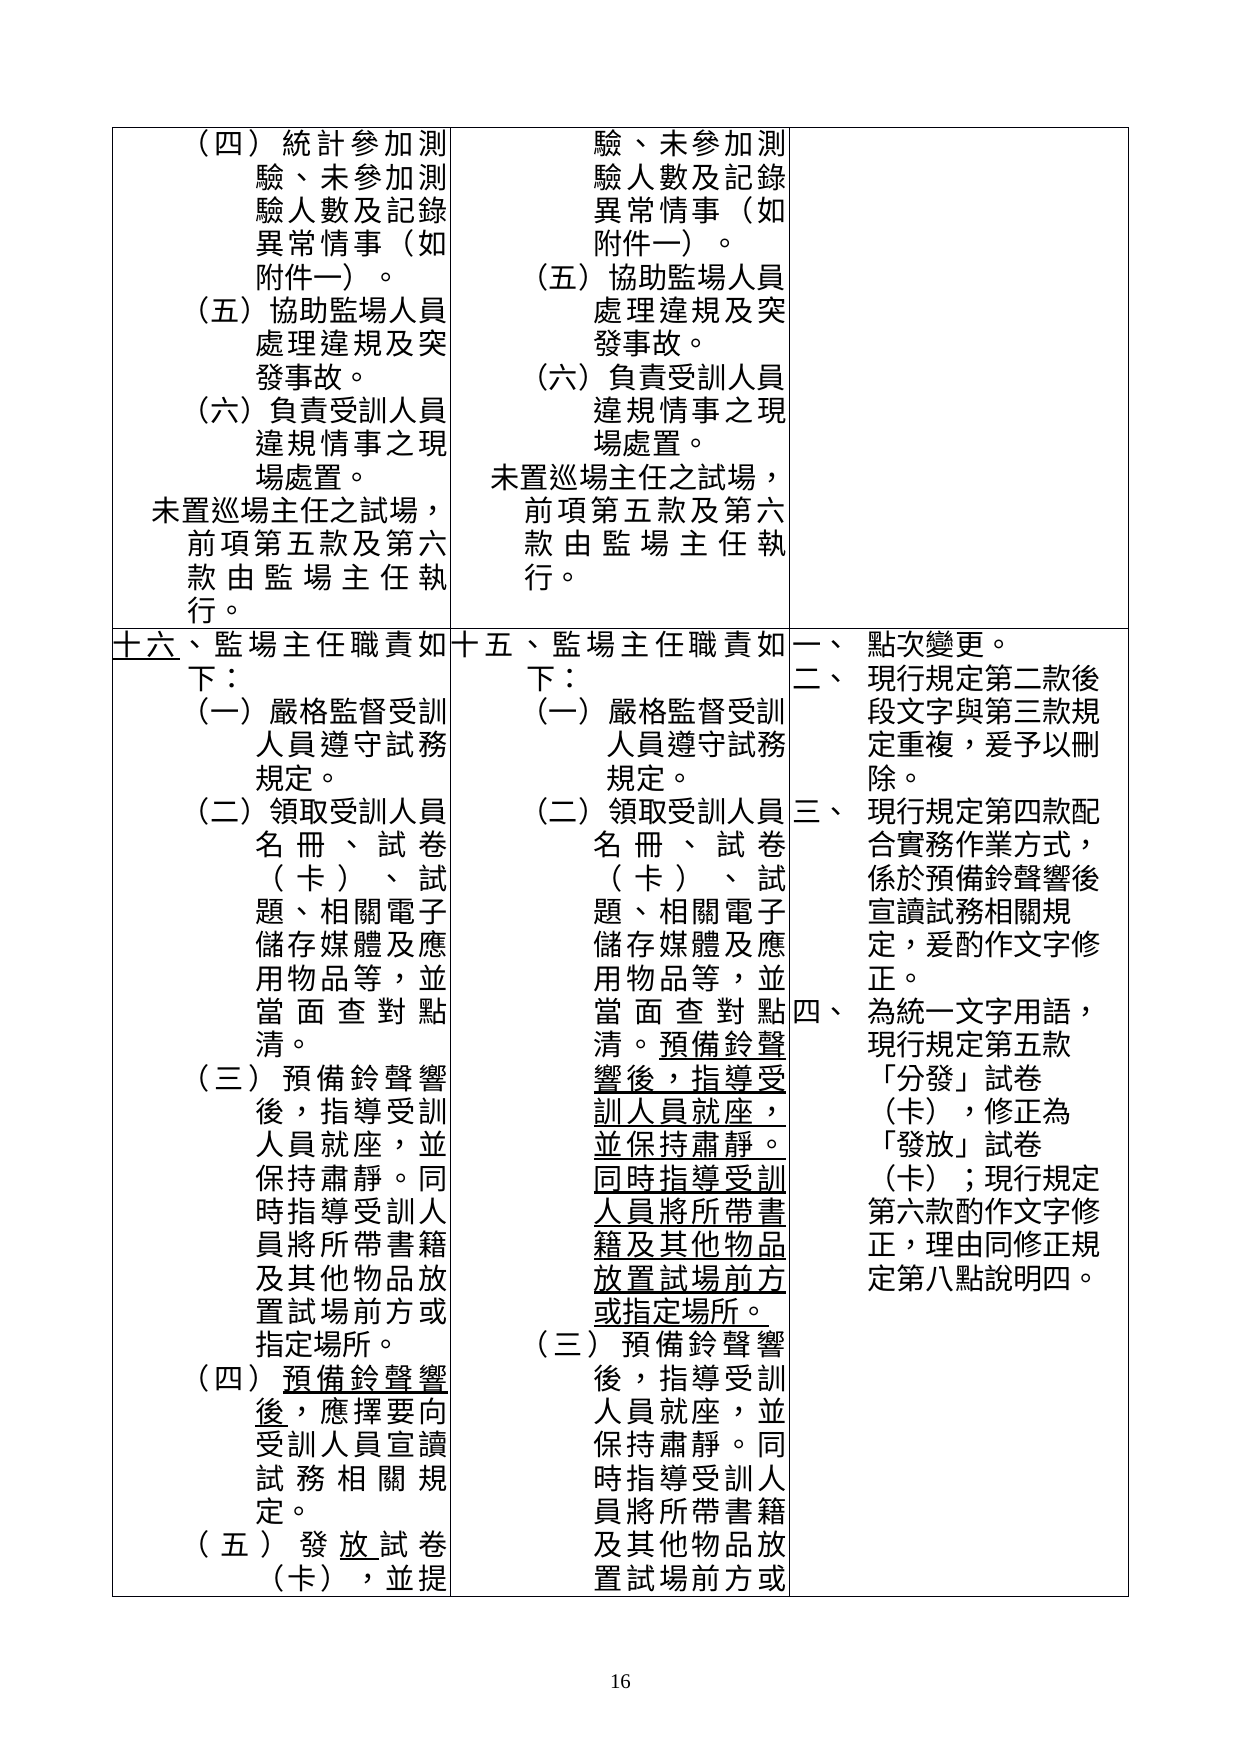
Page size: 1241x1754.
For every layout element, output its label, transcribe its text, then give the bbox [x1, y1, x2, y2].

table_cell （四）統計參加測驗、未參加測驗人數及記錄異常情事（如附件一）。 （五）協助監場人員處理違規及突發事故。 （六）負責受訓人員違規情事之現場處置。 未置巡場主任之試場，前項第五款及第六款由監場主任執行。 [113, 128, 450, 628]
table_cell [790, 128, 1128, 628]
table_cell 十五、監場主任職責如下： （一）嚴格監督受訓人員遵守試務規定。 （二）領取受訓人員名冊、試卷（卡）、試題、相關電子儲存媒體及應用物品等，並當面查對點清。預備鈴聲響後，指導受訓人員就座，並保持肅靜。同時指導受訓人員將所帶書籍及其他物品放置試場前方或指定場所。 （三）預備鈴聲響後，指導受訓人員就座，並保持肅靜。同時指導受訓人員將所帶書籍及其他物品放置試場前方或 [451, 629, 789, 1596]
table_cell 十六、監場主任職責如下： （一）嚴格監督受訓人員遵守試務規定。 （二）領取受訓人員名冊、試卷（卡）、試題、相關電子儲存媒體及應用物品等，並當面查對點清。 （三）預備鈴聲響後，指導受訓人員就座，並保持肅靜。同時指導受訓人員將所帶書籍及其他物品放置試場前方或指定場所。 （四）預備鈴聲響後，應擇要向受訓人員宣讀試務相關規定。 （五）發放試卷（卡），並提 [113, 629, 450, 1596]
table_cell 驗、未參加測驗人數及記錄異常情事（如附件一）。 （五）協助監場人員處理違規及突發事故。 （六）負責受訓人員違規情事之現場處置。 未置巡場主任之試場，前項第五款及第六款由監場主任執行。 [451, 128, 789, 628]
table_cell 點次變更。 現行規定第二款後段文字與第三款規定重複，爰予以刪除。 現行規定第四款配合實務作業方式，係於預備鈴聲響後宣讀試務相關規定，爰酌作文字修正。 為統一文字用語，現行規定第五款「分發」試卷（卡），修正為「發放」試卷（卡）；現行規定第六款酌作文字修正，理由同修正規定第八點說明四。 [790, 629, 1128, 1596]
